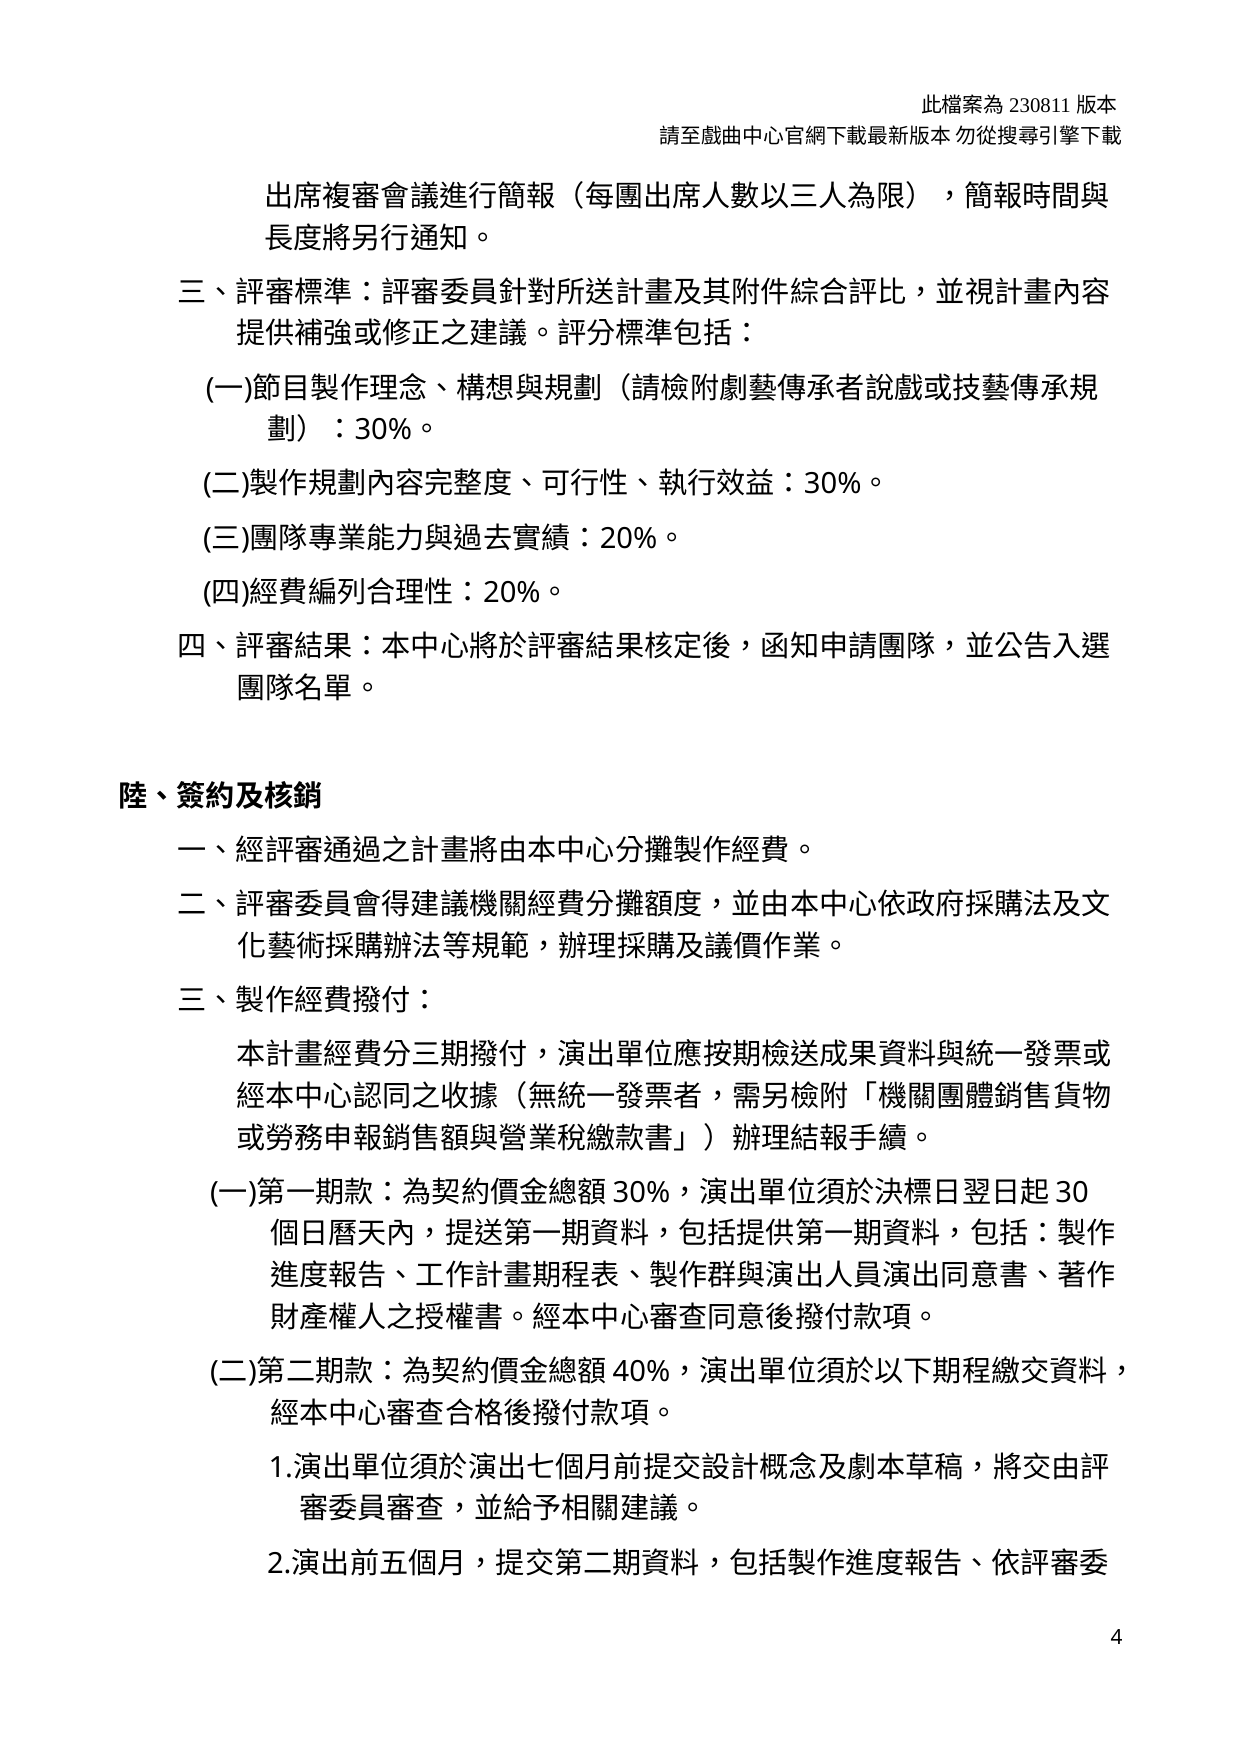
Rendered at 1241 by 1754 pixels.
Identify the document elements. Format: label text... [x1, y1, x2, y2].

list 簽約及核銷 [118, 773, 1122, 815]
list 第一期款：為契約價金總額30%，演出單位須於決標日翌日起30個日曆天內，提送第一期資料，包括提供第一期資料，包括：製作進度報告、工作計畫期程表、製作群與演出人員演出同意書、著作財產權人之授權書。經本中心審查同意後撥付款項。 [210, 1169, 1122, 1336]
text 本計畫經費分三期撥付，演出單位應按期檢送成果資料與統一發票或經本中心認同之收據（無統一發票者，需另檢附「機關團體銷售貨物或勞務申報銷售額與營業稅繳款書」）辦理結報手續。 [236, 1031, 1122, 1156]
list 第二期款：為契約價金總額40%，演出單位須於以下期程繳交資料，經本中心審查合格後撥付款項。 [210, 1348, 1122, 1431]
list 經費編列合理性：20%。 [203, 569, 1122, 611]
list 出席複審會議進行簡報（每團出席人數以三人為限），簡報時間與長度將另行通知。 [204, 173, 1110, 256]
list 節目製作理念、構想與規劃（請檢附劇藝傳承者說戲或技藝傳承規劃）：30%。 [206, 365, 1122, 448]
list 經評審通過之計畫將由本中心分攤製作經費。 [177, 827, 1122, 869]
list 演出單位須於演出七個月前提交設計概念及劇本草稿，將交由評審委員審查，並給予相關建議。 [268, 1444, 1122, 1527]
list 團隊專業能力與過去實績：20%。 [203, 515, 1122, 556]
list 評審標準：評審委員針對所送計畫及其附件綜合評比，並視計畫內容提供補強或修正之建議。評分標準包括： [177, 269, 1122, 352]
list 評審委員會得建議機關經費分攤額度，並由本中心依政府採購法及文化藝術採購辦法等規範，辦理採購及議價作業。 [177, 881, 1122, 965]
list 製作規劃內容完整度、可行性、執行效益：30%。 [203, 461, 1122, 502]
list 演出前五個月，提交第二期資料，包括製作進度報告、依評審委員建議修正版劇本、宣傳圖文（主視覺或劇照、節目介紹文案）。經本中心審查同意後撥付款項。 [267, 1540, 1122, 1581]
list 製作經費撥付： [177, 977, 1122, 1019]
list 評審結果：本中心將於評審結果核定後，函知申請團隊，並公告入選團隊名單。 [177, 623, 1122, 706]
